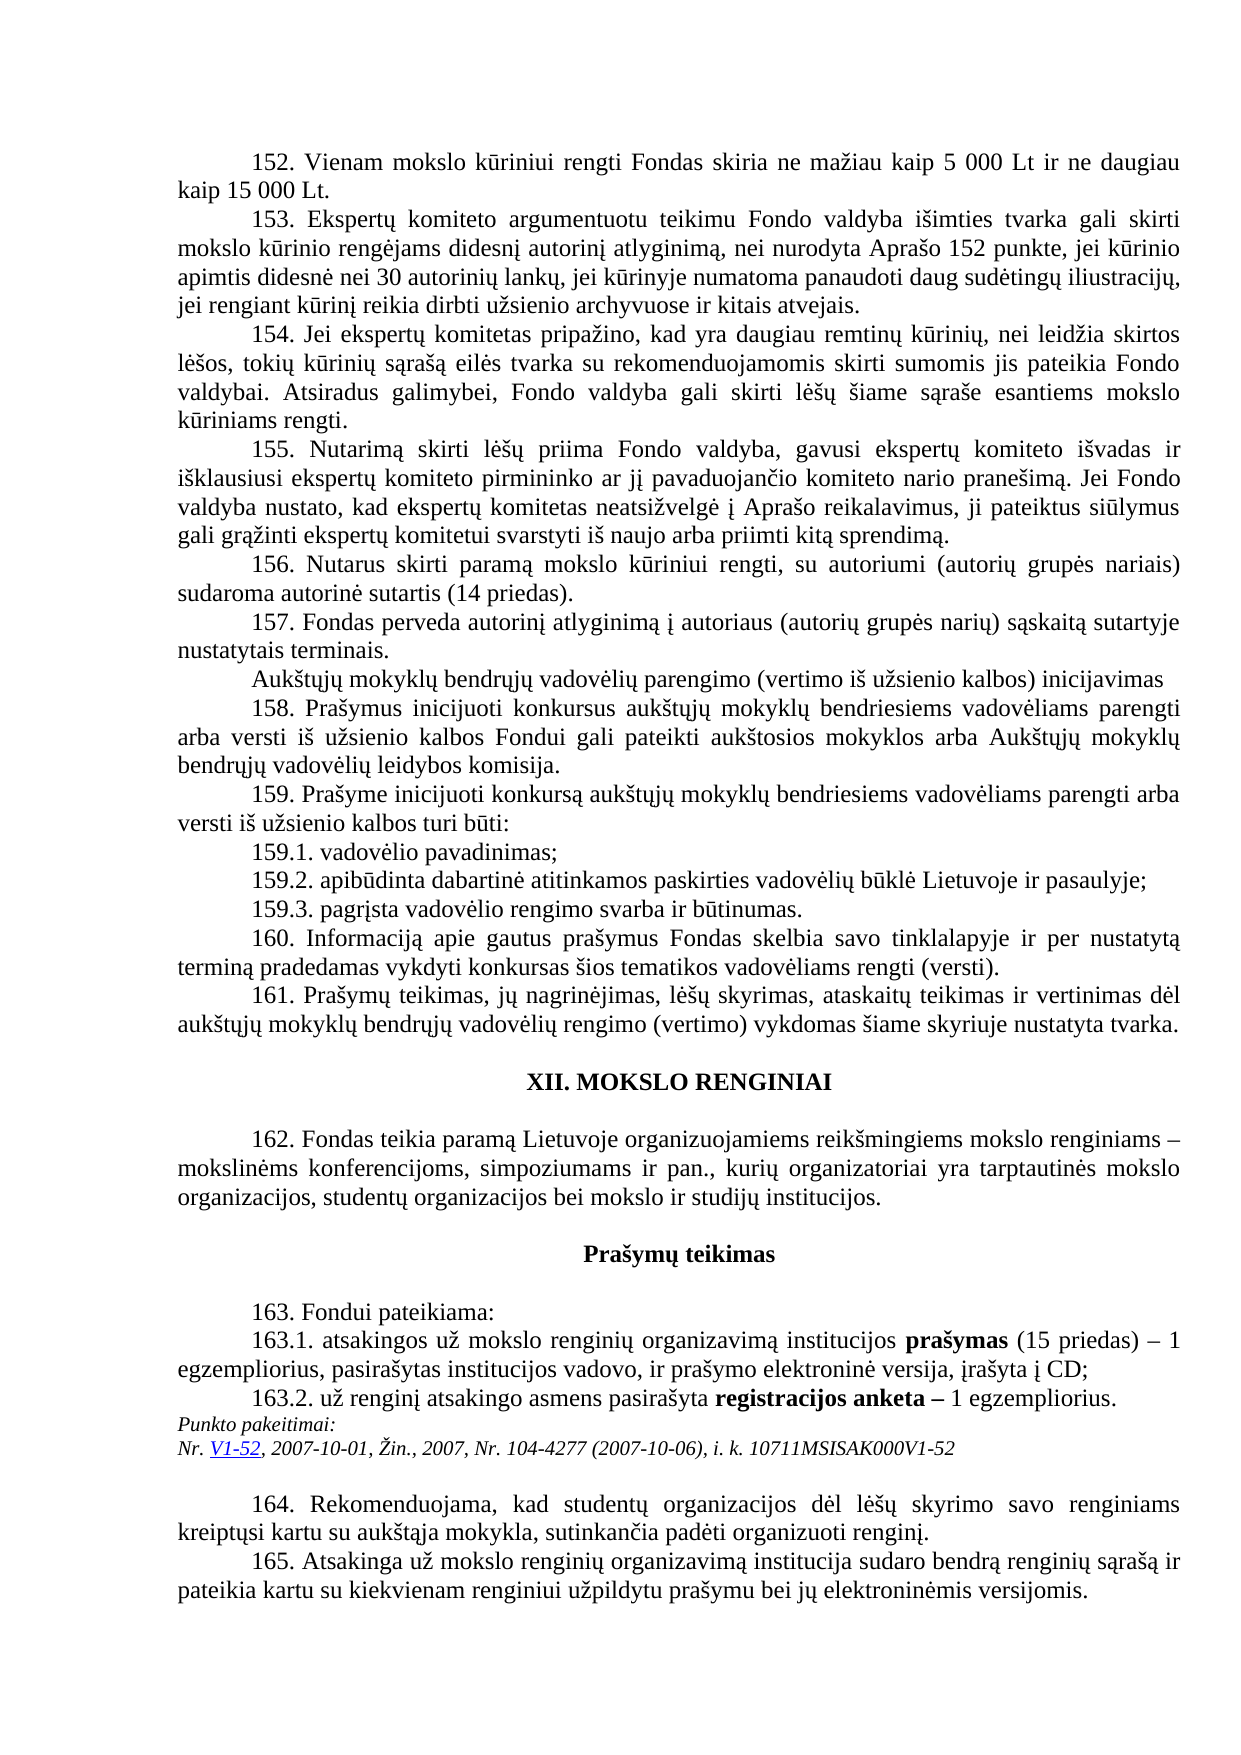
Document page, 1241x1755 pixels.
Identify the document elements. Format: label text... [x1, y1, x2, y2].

text 157. Fondas perveda autorinį atlyginimą į autoriaus (autorių grupės narių) sąskaitą sutartyje nustatytais terminais. [177, 607, 1181, 664]
text Punkto pakeitimai: [177, 1412, 1181, 1436]
text 165. Atsakinga už mokslo renginių organizavimą institucija sudaro bendrą renginių sąrašą ir pateikia kartu su kiekvienam renginiui užpildytu prašymu bei jų elektroninėmis versijomis. [177, 1546, 1181, 1604]
text 160. Informaciją apie gautus prašymus Fondas skelbia savo tinklalapyje ir per nustatytą terminą pradedamas vykdyti konkursas šios tematikos vadovėliams rengti (versti). [177, 923, 1181, 981]
text 156. Nutarus skirti paramą mokslo kūriniui rengti, su autoriumi (autorių grupės nariais) sudaroma autorinė sutartis (14 priedas). [177, 549, 1181, 607]
text XII. MOKSLO RENGINIAI [177, 1067, 1181, 1096]
text 153. Ekspertų komiteto argumentuotu teikimu Fondo valdyba išimties tvarka gali skirti mokslo kūrinio rengėjams didesnį autorinį atlyginimą, nei nurodyta Aprašo 152 punkte, jei kūrinio apimtis didesnė nei 30 autorinių lankų, jei kūrinyje numatoma panaudoti daug sudėtingų iliustracijų, jei rengiant kūrinį reikia dirbti užsienio archyvuose ir kitais atvejais. [177, 204, 1181, 319]
text 154. Jei ekspertų komitetas pripažino, kad yra daugiau remtinų kūrinių, nei leidžia skirtos lėšos, tokių kūrinių sąrašą eilės tvarka su rekomenduojamomis skirti sumomis jis pateikia Fondo valdybai. Atsiradus galimybei, Fondo valdyba gali skirti lėšų šiame sąraše esantiems mokslo kūriniams rengti. [177, 319, 1181, 434]
text 152. Vienam mokslo kūriniui rengti Fondas skiria ne mažiau kaip 5 000 Lt ir ne daugiau kaip 15 000 Lt. [177, 147, 1181, 204]
text 163.1. atsakingos už mokslo renginių organizavimą institucijos prašymas (15 priedas) – 1 egzempliorius, pasirašytas institucijos vadovo, ir prašymo elektroninė versija, įrašyta į CD; [177, 1326, 1181, 1383]
text 159. Prašyme inicijuoti konkursą aukštųjų mokyklų bendriesiems vadovėliams parengti arba versti iš užsienio kalbos turi būti: [177, 779, 1181, 837]
text 159.3. pagrįsta vadovėlio rengimo svarba ir būtinumas. [177, 894, 1181, 923]
text 163. Fondui pateikiama: [177, 1297, 1181, 1326]
text 162. Fondas teikia paramą Lietuvoje organizuojamiems reikšmingiems mokslo renginiams – mokslinėms konferencijoms, simpoziumams ir pan., kurių organizatoriai yra tarptautinės mokslo organizacijos, studentų organizacijos bei mokslo ir studijų institucijos. [177, 1124, 1181, 1211]
text 155. Nutarimą skirti lėšų priima Fondo valdyba, gavusi ekspertų komiteto išvadas ir išklausiusi ekspertų komiteto pirmininko ar jį pavaduojančio komiteto nario pranešimą. Jei Fondo valdyba nustato, kad ekspertų komitetas neatsižvelgė į Aprašo reikalavimus, ji pateiktus siūlymus gali grąžinti ekspertų komitetui svarstyti iš naujo arba priimti kitą sprendimą. [177, 434, 1181, 549]
text 161. Prašymų teikimas, jų nagrinėjimas, lėšų skyrimas, ataskaitų teikimas ir vertinimas dėl aukštųjų mokyklų bendrųjų vadovėlių rengimo (vertimo) vykdomas šiame skyriuje nustatyta tvarka. [177, 981, 1181, 1038]
text Aukštųjų mokyklų bendrųjų vadovėlių parengimo (vertimo iš užsienio kalbos) inicijavimas [177, 664, 1181, 693]
text Nr. V1-52, 2007-10-01, Žin., 2007, Nr. 104-4277 (2007-10-06), i. k. 10711MSISAK000V1-52 [177, 1436, 1181, 1460]
text 159.1. vadovėlio pavadinimas; [177, 837, 1181, 866]
text 159.2. apibūdinta dabartinė atitinkamos paskirties vadovėlių būklė Lietuvoje ir pasaulyje; [177, 866, 1181, 894]
text 163.2. už renginį atsakingo asmens pasirašyta registracijos anketa – 1 egzempliorius. [177, 1383, 1181, 1412]
text 164. Rekomenduojama, kad studentų organizacijos dėl lėšų skyrimo savo renginiams kreiptųsi kartu su aukštąja mokykla, sutinkančia padėti organizuoti renginį. [177, 1489, 1181, 1546]
text 158. Prašymus inicijuoti konkursus aukštųjų mokyklų bendriesiems vadovėliams parengti arba versti iš užsienio kalbos Fondui gali pateikti aukštosios mokyklos arba Aukštųjų mokyklų bendrųjų vadovėlių leidybos komisija. [177, 693, 1181, 779]
text Prašymų teikimas [177, 1239, 1181, 1268]
